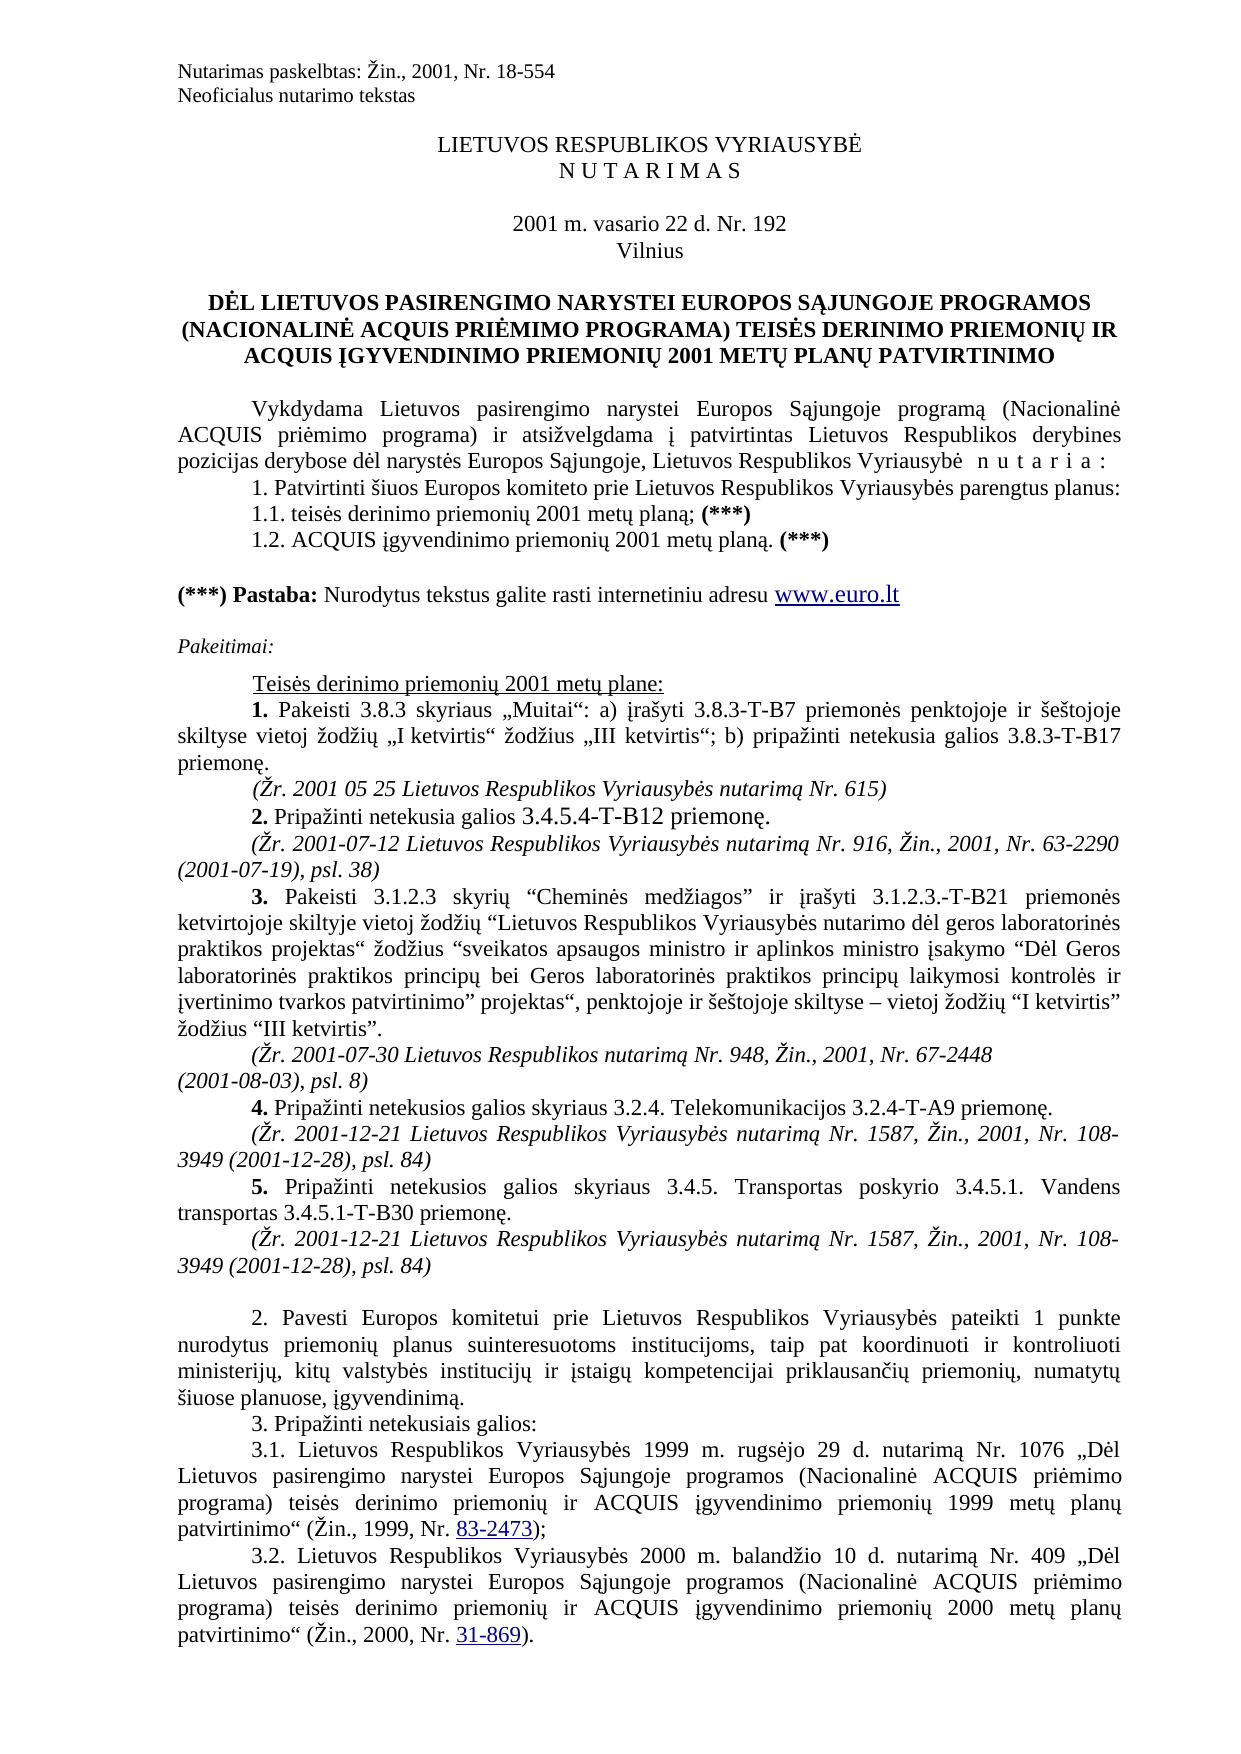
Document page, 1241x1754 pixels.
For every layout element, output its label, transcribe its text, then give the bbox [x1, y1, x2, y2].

text Nutarimas paskelbtas: Žin., 2001, Nr. 18-554 [177, 59, 1122, 83]
text 2001 m. vasario 22 d. Nr. 192 [177, 210, 1122, 237]
text 3.2. Lietuvos Respublikos Vyriausybės 2000 m. balandžio 10 d. nutarimą Nr. 409 „Dėl Lietuvos pasirengimo narystei Europos Sąjungoje programos (Nacionalinė acquis priėmimo programa) teisės derinimo priemonių ir acquis įgyvendinimo priemonių 2000 metų planų patvirtinimo“ (Žin., 2000, Nr. 31-869). [177, 1542, 1122, 1647]
text (Žr. 2001 05 25 Lietuvos Respublikos Vyriausybės nutarimą Nr. 615) [177, 775, 1122, 801]
text Vykdydama Lietuvos pasirengimo narystei Europos Sąjungoje programą (Nacionalinė aCquis priėmimo programa) ir atsižvelgdama į patvirtintas Lietuvos Respublikos derybines pozicijas derybose dėl narystės Europos Sąjungoje, Lietuvos Respublikos Vyriausybė nutaria: [177, 395, 1122, 474]
text (Žr. 2001-12-21 Lietuvos Respublikos Vyriausybės nutarimą Nr. 1587, Žin., 2001, Nr. 108-3949 (2001-12-28), psl. 84) [177, 1225, 1122, 1278]
text 1.1. teisės derinimo priemonių 2001 metų planą; (***) [177, 500, 1122, 527]
text Vilnius [177, 237, 1122, 263]
text (Žr. 2001-07-30 Lietuvos Respublikos nutarimą Nr. 948, Žin., 2001, Nr. 67-2448 [177, 1041, 1122, 1067]
text (Žr. 2001-12-21 Lietuvos Respublikos Vyriausybės nutarimą Nr. 1587, Žin., 2001, Nr. 108-3949 (2001-12-28), psl. 84) [177, 1120, 1122, 1173]
text 4. Pripažinti netekusios galios skyriaus 3.2.4. Telekomunikacijos 3.2.4-T-A9 priemonę. [177, 1094, 1122, 1120]
text 3.1. Lietuvos Respublikos Vyriausybės 1999 m. rugsėjo 29 d. nutarimą Nr. 1076 „Dėl Lietuvos pasirengimo narystei Europos Sąjungoje programos (Nacionalinė acquis priėmimo programa) teisės derinimo priemonių ir acquis įgyvendinimo priemonių 1999 metų planų patvirtinimo“ (Žin., 1999, Nr. 83-2473); [177, 1436, 1122, 1542]
text Neoficialus nutarimo tekstas [177, 83, 1122, 107]
text 1.2. aCquis įgyvendinimo priemonių 2001 metų planą. (***) [177, 527, 1122, 553]
text 2. Pripažinti netekusia galios 3.4.5.4-T-B12 priemonę. [177, 801, 1122, 830]
text Pakeitimai: [177, 634, 1122, 658]
text (Žr. 2001-07-12 Lietuvos Respublikos Vyriausybės nutarimą Nr. 916, Žin., 2001, Nr. 63-2290 (2001-07-19), psl. 38) [177, 830, 1122, 883]
subtitle DĖL Lietuvos pasirengimo narystei Europos Sąjungoje programos (Nacionalinė acquis priėmimo programa) teisės derinimo priemonių ir acquis įgyvendinimo priemonių 2001 metų planų patvirtinimo [177, 289, 1122, 368]
text 2. Pavesti Europos komitetui prie Lietuvos Respublikos Vyriausybės pateikti 1 punkte nurodytus priemonių planus suinteresuotoms institucijoms, taip pat koordinuoti ir kontroliuoti ministerijų, kitų valstybės institucijų ir įstaigų kompetencijai priklausančių priemonių, numatytų šiuose planuose, įgyvendinimą. [177, 1304, 1122, 1410]
text Teisės derinimo priemonių 2001 metų plane: [177, 658, 1122, 696]
text 1. Patvirtinti šiuos Europos komiteto prie Lietuvos Respublikos Vyriausybės parengtus planus: [177, 474, 1122, 500]
text 1. Pakeisti 3.8.3 skyriaus „Muitai“: a) įrašyti 3.8.3-T-B7 priemonės penktojoje ir šeštojoje skiltyse vietoj žodžių „I ketvirtis“ žodžius „III ketvirtis“; b) pripažinti netekusia galios 3.8.3-T-B17 priemonę. [177, 696, 1122, 775]
text 3. Pripažinti netekusiais galios: [177, 1410, 1122, 1436]
text N U T A R I M A S [177, 158, 1122, 184]
text 5. Pripažinti netekusios galios skyriaus 3.4.5. Transportas poskyrio 3.4.5.1. Vandens transportas 3.4.5.1-T-B30 priemonę. [177, 1173, 1122, 1225]
text LIETUVOS RESPUBLIKOS VYRIAUSYBĖ [177, 131, 1122, 158]
text (2001-08-03), psl. 8) [177, 1067, 1122, 1094]
text (***) Pastaba: Nurodytus tekstus galite rasti internetiniu adresu www.euro.lt [177, 579, 1122, 608]
text 3. Pakeisti 3.1.2.3 skyrių “Cheminės medžiagos” ir įrašyti 3.1.2.3.-T-B21 priemonės ketvirtojoje skiltyje vietoj žodžių “Lietuvos Respublikos Vyriausybės nutarimo dėl geros laboratorinės praktikos projektas“ žodžius “sveikatos apsaugos ministro ir aplinkos ministro įsakymo “Dėl Geros laboratorinės praktikos principų bei Geros laboratorinės praktikos principų laikymosi kontrolės ir įvertinimo tvarkos patvirtinimo” projektas“, penktojoje ir šeštojoje skiltyse – vietoj žodžių “I ketvirtis” žodžius “III ketvirtis”. [177, 883, 1122, 1041]
